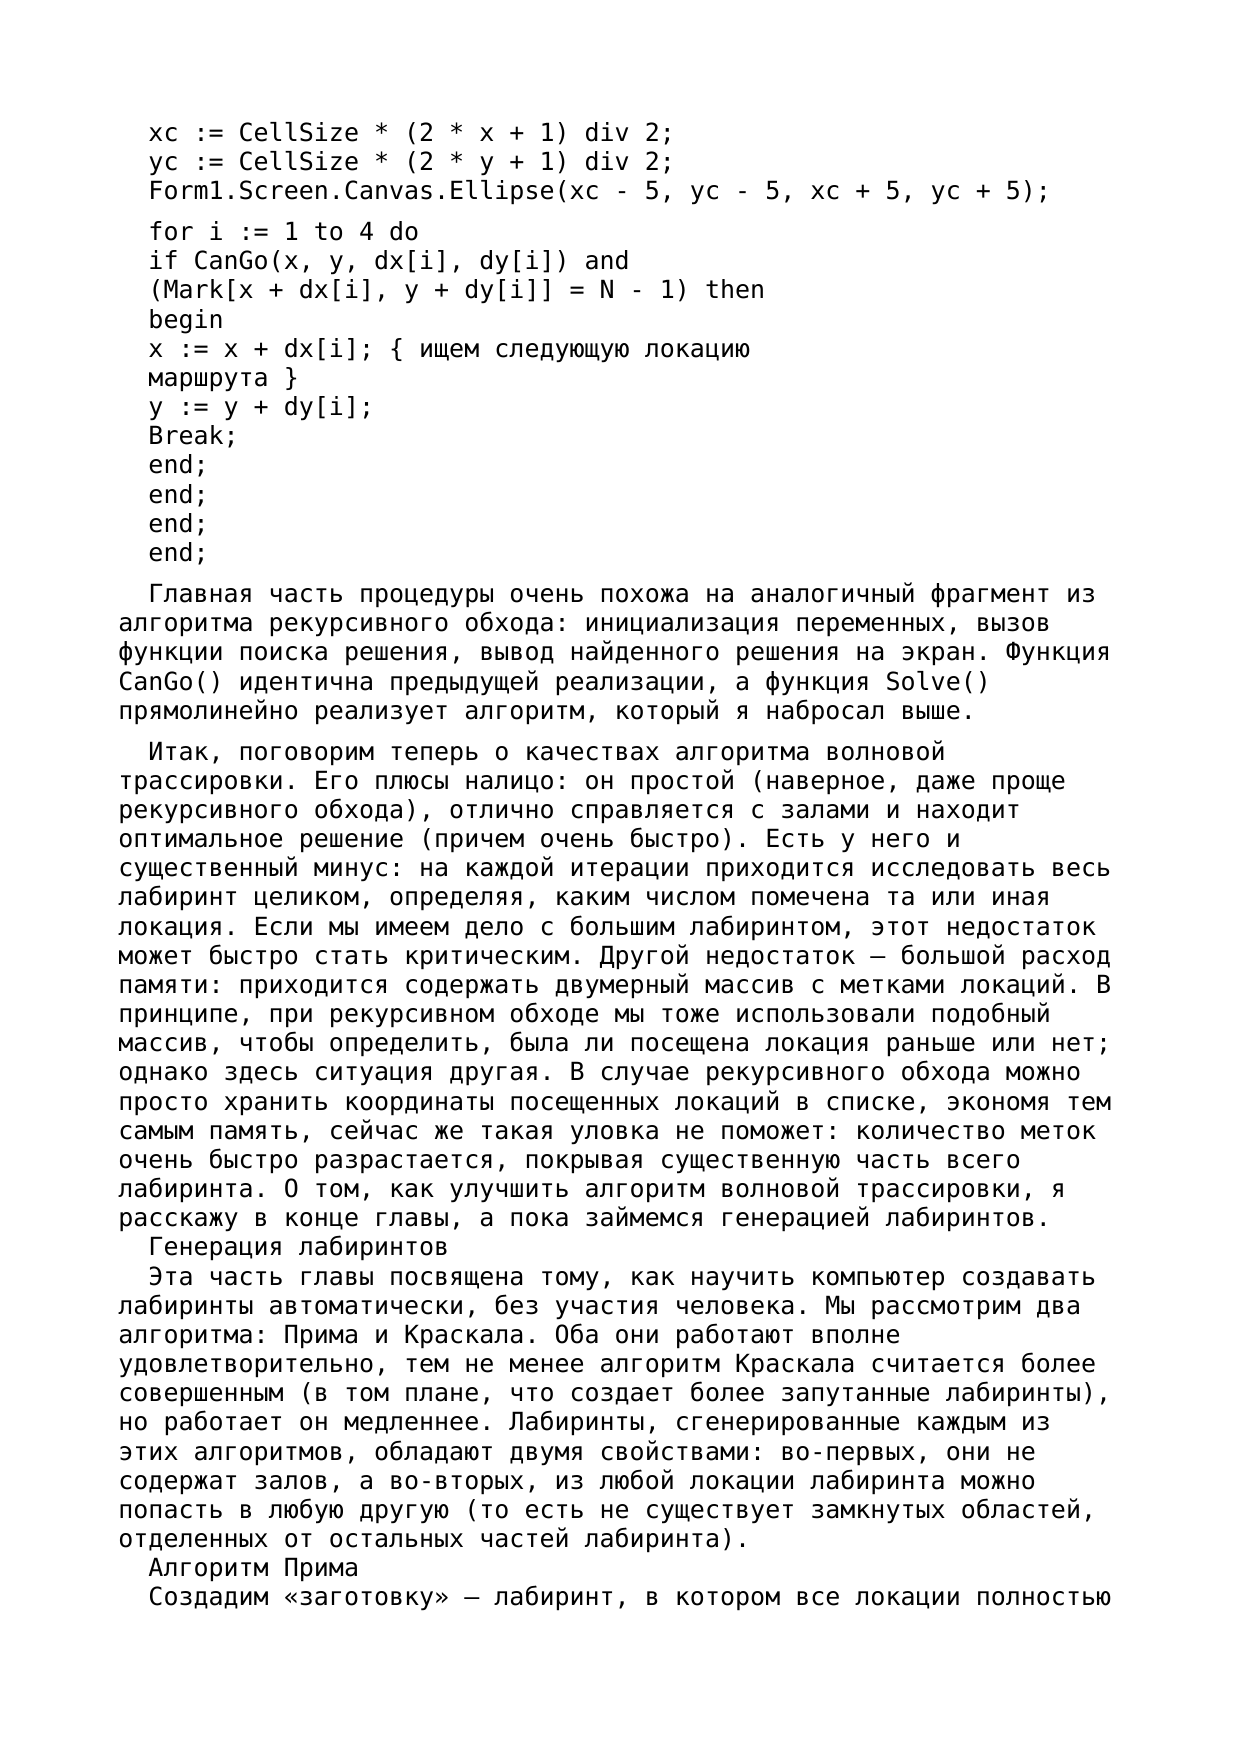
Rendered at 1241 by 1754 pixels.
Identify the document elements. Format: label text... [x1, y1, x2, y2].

text for i := 1 to 4 do if CanGo(x, y, dx[i], dy[i]) and (Mark[x + dx[i], y + dy[i]] = N - 1) then begin x := x + dx[i]; { ищем следующую локацию маршрута } y := y + dy[i]; Break; end; end; end; end; [118, 217, 1122, 567]
text xc := CellSize * (2 * x + 1) div 2; yc := CellSize * (2 * y + 1) div 2; Form1.Screen.Canvas.Ellipse(xc - 5, yc - 5, xc + 5, yc + 5); [118, 118, 1122, 206]
text Главная часть процедуры очень похожа на аналогичный фрагмент из алгоритма рекурсивного обхода: инициализация переменных, вызов функции поиска решения, вывод найденного решения на экран. Функция CanGo() идентична предыдущей реализации, а функция Solve() прямолинейно реализует алгоритм, который я набросал выше. [118, 579, 1122, 725]
text Итак, поговорим теперь о качествах алгоритма волновой трассировки. Его плюсы налицо: он простой (наверное, даже проще рекурсивного обхода), отлично справляется с залами и находит оптимальное решение (причем очень быстро). Есть у него и существенный минус: на каждой итерации приходится исследовать весь лабиринт целиком, определяя, каким числом помечена та или иная локация. Если мы имеем дело с большим лабиринтом, этот недостаток может быстро стать критическим. Другой недостаток — большой расход памяти: приходится содержать двумерный массив с метками локаций. В принципе, при рекурсивном обходе мы тоже использовали подобный массив, чтобы определить, была ли посещена локация раньше или нет; однако здесь ситуация другая. В случае рекурсивного обхода можно просто хранить координаты посещенных локаций в списке, экономя тем самым память, сейчас же такая уловка не поможет: количество меток очень быстро разрастается, покрывая существенную часть всего лабиринта. О том, как улучшить алгоритм волновой трассировки, я расскажу в конце главы, а пока займемся генерацией лабиринтов. Генерация лабиринтов Эта часть главы посвящена тому, как научить компьютер создавать лабиринты автоматически, без участия человека. Мы рассмотрим два алгоритма: Прима и Краскала. Оба они работают вполне удовлетворительно, тем не менее алгоритм Краскала считается более совершенным (в том плане, что создает более запутанные лабиринты), но работает он медленнее. Лабиринты, сгенерированные каждым из этих алгоритмов, обладают двумя свойствами: во-первых, они не содержат залов, а во-вторых, из любой локации лабиринта можно попасть в любую другую (то есть не существует замкнутых областей, отделенных от остальных частей лабиринта). Алгоритм Прима Создадим «заготовку» — лабиринт, в котором все локации полностью [118, 737, 1122, 1612]
